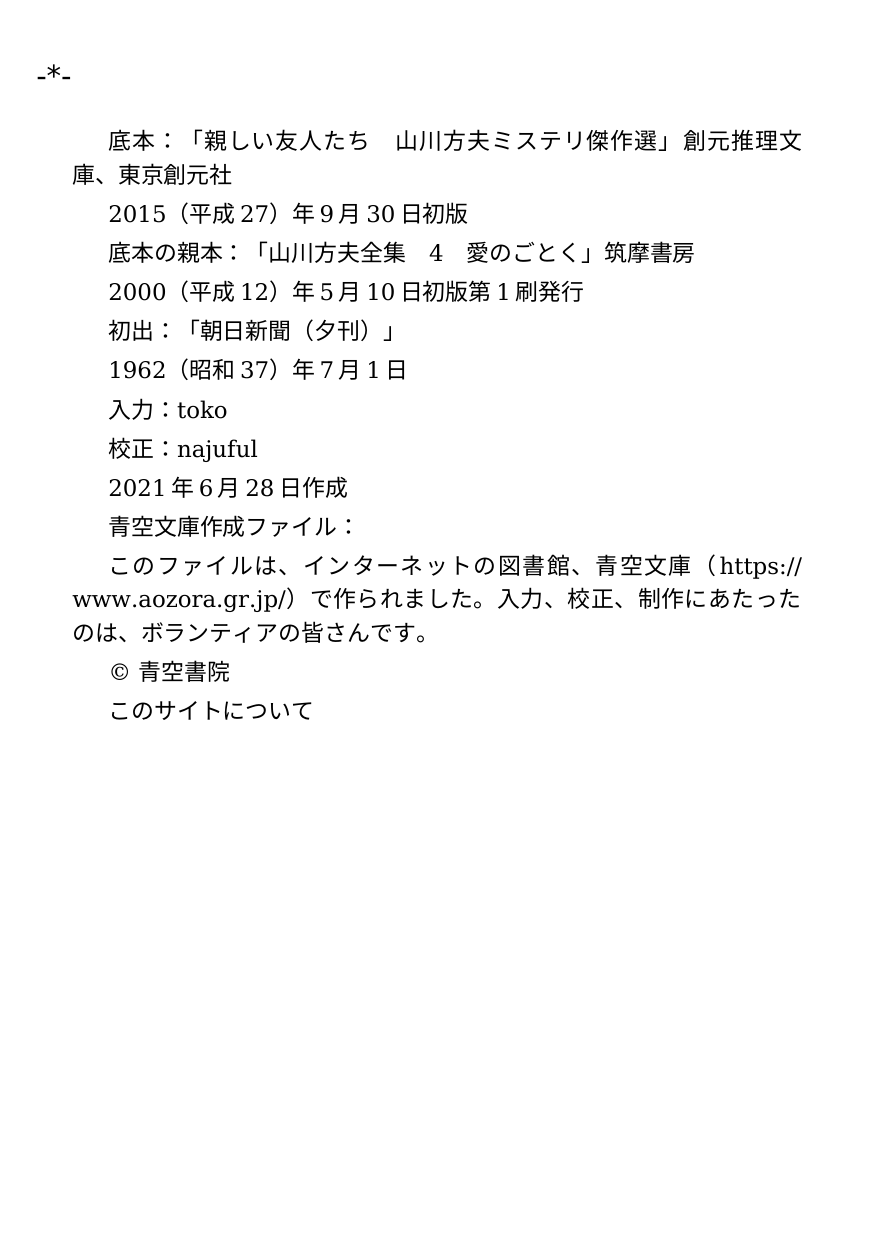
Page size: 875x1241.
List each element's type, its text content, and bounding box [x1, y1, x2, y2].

subtitle -*- [36, 60, 838, 94]
text 校正：najuful [72, 431, 802, 464]
text 青空文庫作成ファイル： [72, 509, 802, 542]
text 初出：「朝日新聞（夕刊）」 [72, 313, 802, 346]
text このファイルは、インターネットの図書館、青空文庫（https://www.aozora.gr.jp/）で作られました。入力、校正、制作にあたったのは、ボランティアの皆さんです。 [72, 548, 802, 648]
text 底本の親本：「山川方夫全集 4 愛のごとく」筑摩書房 [72, 235, 802, 268]
text 底本：「親しい友人たち 山川方夫ミステリ傑作選」創元推理文庫、東京創元社 [72, 123, 802, 190]
text 2000（平成12）年5月10日初版第1刷発行 [72, 274, 802, 307]
text © 青空書院 [72, 654, 802, 687]
text 2015（平成27）年9月30日初版 [72, 196, 802, 229]
text 入力：toko [72, 391, 802, 425]
text 1962（昭和37）年7月1日 [72, 352, 802, 386]
text このサイトについて [72, 693, 802, 726]
text 2021年6月28日作成 [72, 470, 802, 503]
